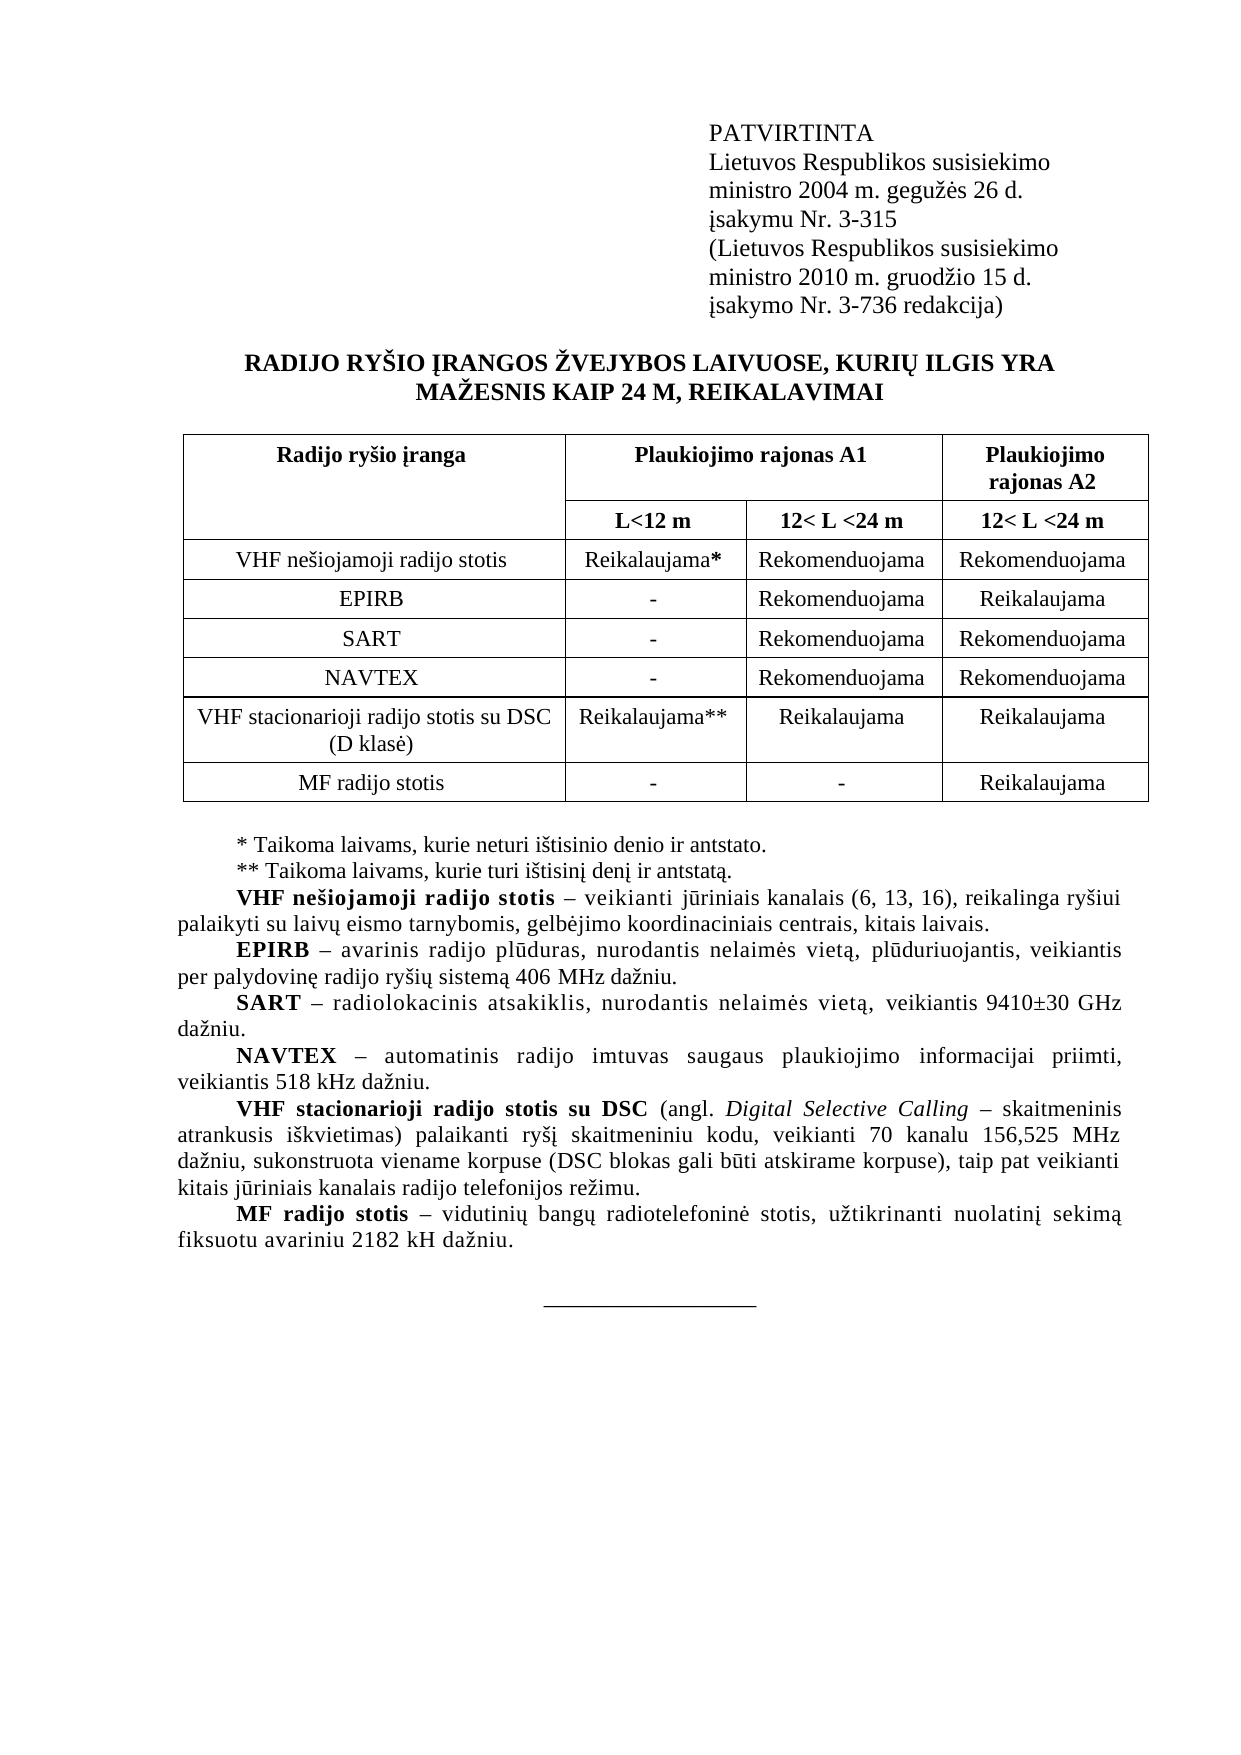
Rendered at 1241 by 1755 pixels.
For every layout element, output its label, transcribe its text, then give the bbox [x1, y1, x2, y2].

table_cell Reikalaujama [943, 580, 1148, 618]
table_cell Rekomenduojama [747, 580, 942, 618]
table_header Plaukiojimo rajonas A1 [566, 435, 942, 500]
table_cell L<12 m [566, 501, 746, 539]
table_cell - [747, 763, 942, 801]
table_cell SART [184, 619, 565, 657]
table_cell NAVTEX [184, 658, 565, 696]
text MF radijo stotis – vidutinių bangų radiotelefoninė stotis, užtikrinanti nuolatinį sekimą fiksuotu avariniu 2182 kH dažniu. [177, 1200, 1122, 1253]
table_cell 12< L <24 m [943, 501, 1148, 539]
text įsakymu Nr. 3-315 [177, 204, 1122, 233]
text įsakymo Nr. 3-736 redakcija) [177, 291, 1122, 319]
table_header Plaukiojimo rajonas A2 [943, 435, 1148, 500]
text ministro 2004 m. gegužės 26 d. [177, 176, 1122, 204]
text VHF stacionarioji radijo stotis su DSC (angl. Digital Selective Calling – skaitmeninis atrankusis iškvietimas) palaikanti ryšį skaitmeniniu kodu, veikianti 70 kanalu 156,525 MHz dažniu, sukonstruota viename korpuse (DSC blokas gali būti atskirame korpuse), taip pat veikianti kitais jūriniais kanalais radijo telefonijos režimu. [177, 1094, 1122, 1200]
text ** Taikoma laivams, kurie turi ištisinį denį ir antstatą. [177, 857, 1122, 884]
table_cell Rekomenduojama [747, 540, 942, 578]
text EPIRB – avarinis radijo plūduras, nurodantis nelaimės vietą, plūduriuojantis, veikiantis per palydovinę radijo ryšių sistemą 406 MHz dažniu. [177, 936, 1122, 989]
text _________________ [177, 1281, 1122, 1310]
table_cell - [566, 763, 746, 801]
table_cell 12< L <24 m [747, 501, 942, 539]
text RADIJO RYŠIO ĮRANGOS ŽVEJYBOS LAIVUOSE, KURIŲ ILGIS YRA MAŽESNIS KAIP 24 M, REIKALAVIMAI [177, 348, 1122, 406]
table_cell - [566, 658, 746, 696]
table_cell EPIRB [184, 580, 565, 618]
table_cell Reikalaujama [943, 763, 1148, 801]
table_cell Rekomenduojama [943, 540, 1148, 578]
table_cell - [566, 580, 746, 618]
text VHF nešiojamoji radijo stotis – veikianti jūriniais kanalais (6, 13, 16), reikalinga ryšiui palaikyti su laivų eismo tarnybomis, gelbėjimo koordinaciniais centrais, kitais laivais. [177, 884, 1122, 936]
text ministro 2010 m. gruodžio 15 d. [177, 262, 1122, 291]
table_cell MF radijo stotis [184, 763, 565, 801]
text NAVTEX – automatinis radijo imtuvas saugaus plaukiojimo informacijai priimti, veikiantis 518 kHz dažniu. [177, 1042, 1122, 1094]
table_cell Reikalaujama [943, 698, 1148, 762]
table_cell VHF nešiojamoji radijo stotis [184, 540, 565, 578]
table_cell Rekomenduojama [747, 658, 942, 696]
text Lietuvos Respublikos susisiekimo [177, 147, 1122, 176]
table_header Radijo ryšio įranga [184, 435, 565, 539]
table_cell - [566, 619, 746, 657]
text SART – radiolokacinis atsakiklis, nurodantis nelaimės vietą, veikiantis 9410±30 GHz dažniu. [177, 989, 1122, 1042]
text (Lietuvos Respublikos susisiekimo [177, 233, 1122, 262]
table_cell Rekomenduojama [943, 619, 1148, 657]
table_cell Reikalaujama** [566, 698, 746, 762]
text * Taikoma laivams, kurie neturi ištisinio denio ir antstato. [177, 831, 1122, 857]
table_cell Reikalaujama* [566, 540, 746, 578]
text PATVIRTINTA [177, 118, 1122, 147]
table_cell Rekomenduojama [943, 658, 1148, 696]
table_cell Rekomenduojama [747, 619, 942, 657]
table_cell VHF stacionarioji radijo stotis su DSC (D klasė) [184, 698, 565, 762]
table_cell Reikalaujama [747, 698, 942, 762]
